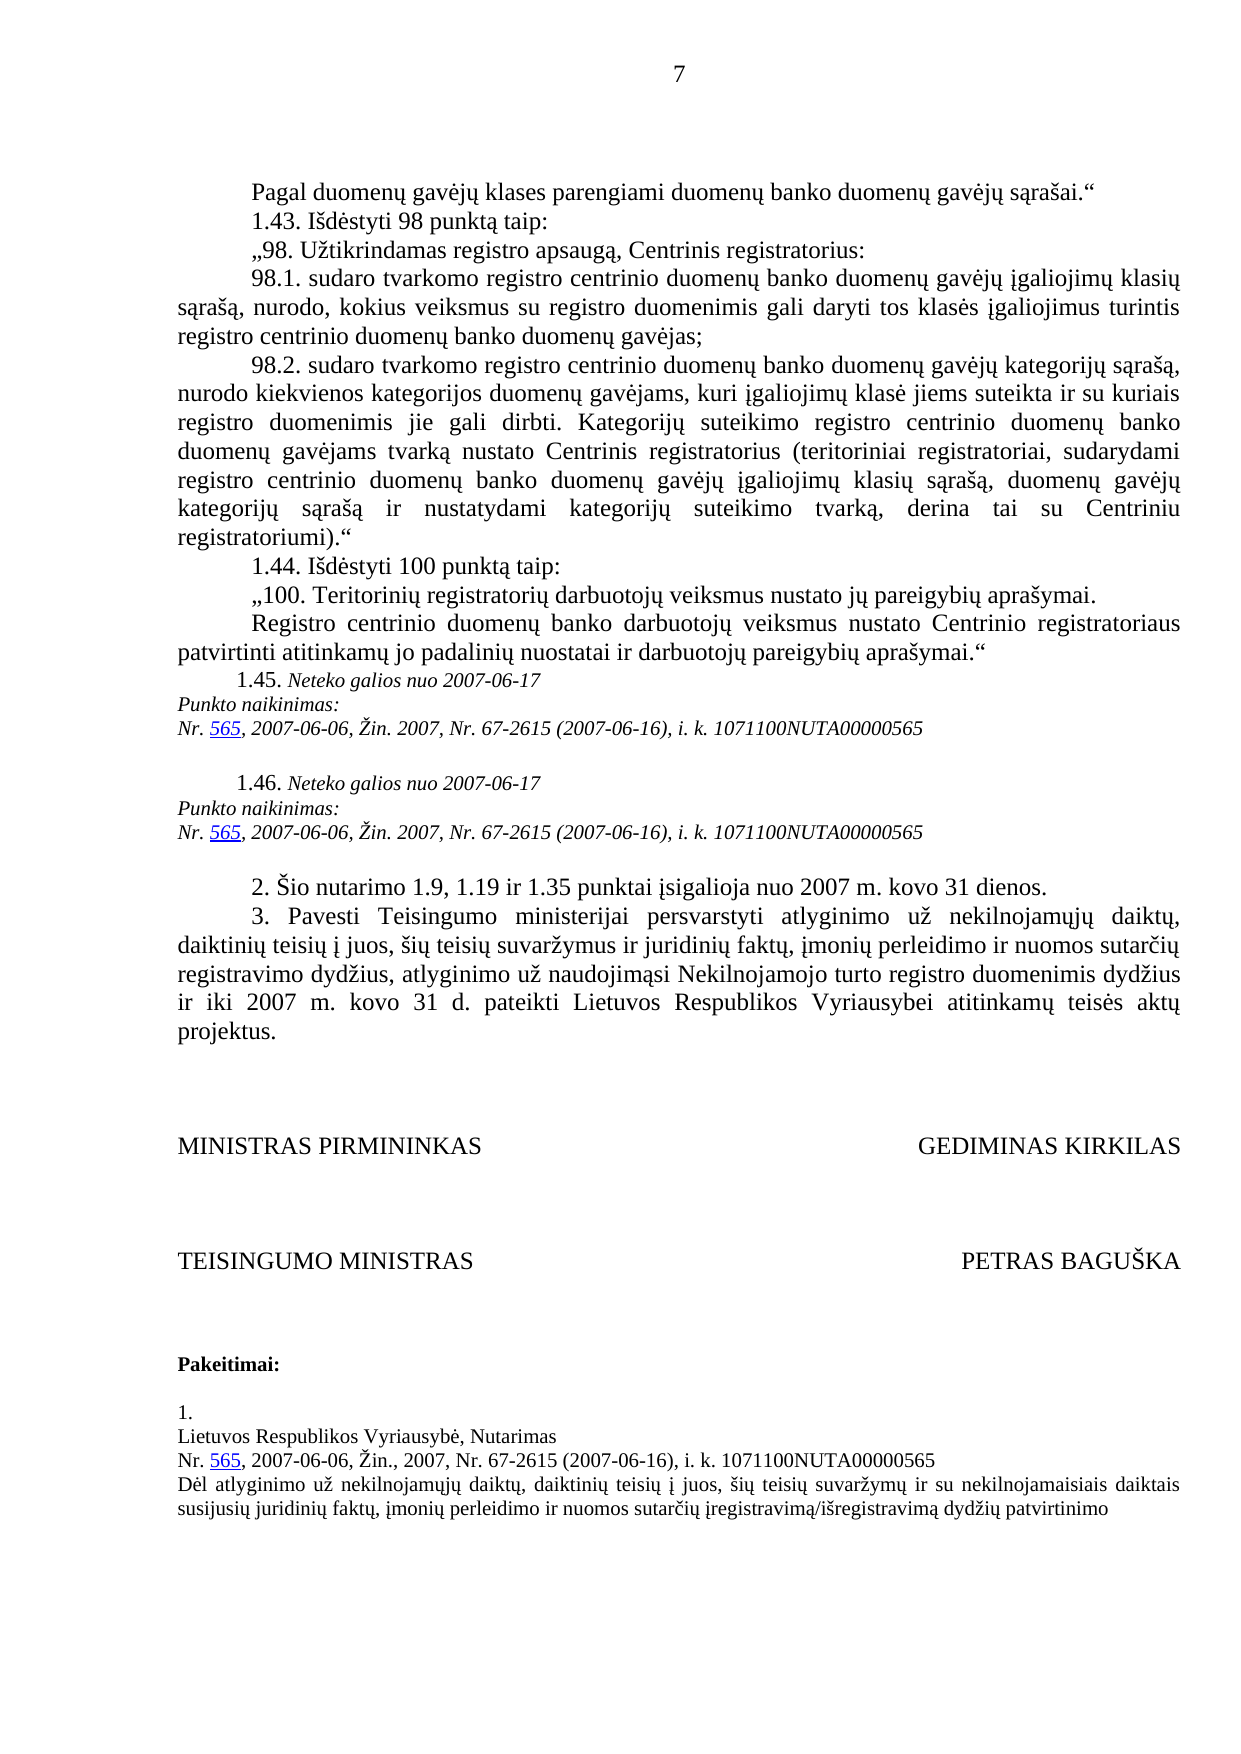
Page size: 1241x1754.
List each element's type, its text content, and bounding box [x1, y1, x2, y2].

text Nr. 565, 2007-06-06, Žin. 2007, Nr. 67-2615 (2007-06-16), i. k. 1071100NUTA00000565 [177, 819, 1181, 844]
text „98. Užtikrindamas registro apsaugą, Centrinis registratorius: [177, 235, 1181, 263]
text „100. Teritorinių registratorių darbuotojų veiksmus nustato jų pareigybių aprašymai. [177, 580, 1181, 608]
text 1.45. Neteko galios nuo 2007-06-17 [177, 666, 1181, 692]
text 98.1. sudaro tvarkomo registro centrinio duomenų banko duomenų gavėjų įgaliojimų klasių sąrašą, nurodo, kokius veiksmus su registro duomenimis gali daryti tos klasės įgaliojimus turintis registro centrinio duomenų banko duomenų gavėjas; [177, 263, 1181, 350]
text Teisingumo ministras Petras Baguška [177, 1246, 1181, 1275]
text 1.43. Išdėstyti 98 punktą taip: [177, 206, 1181, 235]
text Pakeitimai: [177, 1352, 1181, 1376]
text 98.2. sudaro tvarkomo registro centrinio duomenų banko duomenų gavėjų kategorijų sąrašą, nurodo kiekvienos kategorijos duomenų gavėjams, kuri įgaliojimų klasė jiems suteikta ir su kuriais registro duomenimis jie gali dirbti. Kategorijų suteikimo registro centrinio duomenų banko duomenų gavėjams tvarką nustato Centrinis registratorius (teritoriniai registratoriai, sudarydami registro centrinio duomenų banko duomenų gavėjų įgaliojimų klasių sąrašą, duomenų gavėjų kategorijų sąrašą ir nustatydami kategorijų suteikimo tvarką, derina tai su Centriniu registratoriumi).“ [177, 350, 1181, 551]
text 1.44. Išdėstyti 100 punktą taip: [177, 551, 1181, 580]
text Dėl atlyginimo už nekilnojamųjų daiktų, daiktinių teisių į juos, šių teisių suvaržymų ir su nekilnojamaisiais daiktais susijusių juridinių faktų, įmonių perleidimo ir nuomos sutarčių įregistravimą/išregistravimą dydžių patvirtinimo [177, 1472, 1181, 1520]
text Nr. 565, 2007-06-06, Žin., 2007, Nr. 67-2615 (2007-06-16), i. k. 1071100NUTA00000565 [177, 1448, 1181, 1472]
text Punkto naikinimas: [177, 692, 1181, 716]
text Punkto naikinimas: [177, 796, 1181, 819]
text Lietuvos Respublikos Vyriausybė, Nutarimas [177, 1424, 1181, 1448]
text 2. Šio nutarimo 1.9, 1.19 ir 1.35 punktai įsigalioja nuo 2007 m. kovo 31 dienos. [177, 872, 1181, 901]
text Pagal duomenų gavėjų klases parengiami duomenų banko duomenų gavėjų sąrašai.“ [177, 177, 1181, 206]
text Registro centrinio duomenų banko darbuotojų veiksmus nustato Centrinio registratoriaus patvirtinti atitinkamų jo padalinių nuostatai ir darbuotojų pareigybių aprašymai.“ [177, 608, 1181, 666]
text Nr. 565, 2007-06-06, Žin. 2007, Nr. 67-2615 (2007-06-16), i. k. 1071100NUTA00000565 [177, 716, 1181, 740]
text Ministras Pirmininkas Gediminas Kirkilas [177, 1131, 1181, 1160]
text 3. Pavesti Teisingumo ministerijai persvarstyti atlyginimo už nekilnojamųjų daiktų, daiktinių teisių į juos, šių teisių suvaržymus ir juridinių faktų, įmonių perleidimo ir nuomos sutarčių registravimo dydžius, atlyginimo už naudojimąsi Nekilnojamojo turto registro duomenimis dydžius ir iki 2007 m. kovo 31 d. pateikti Lietuvos Respublikos Vyriausybei atitinkamų teisės aktų projektus. [177, 901, 1181, 1045]
text 1.46. Neteko galios nuo 2007-06-17 [177, 769, 1181, 796]
text 1. [177, 1400, 1181, 1424]
